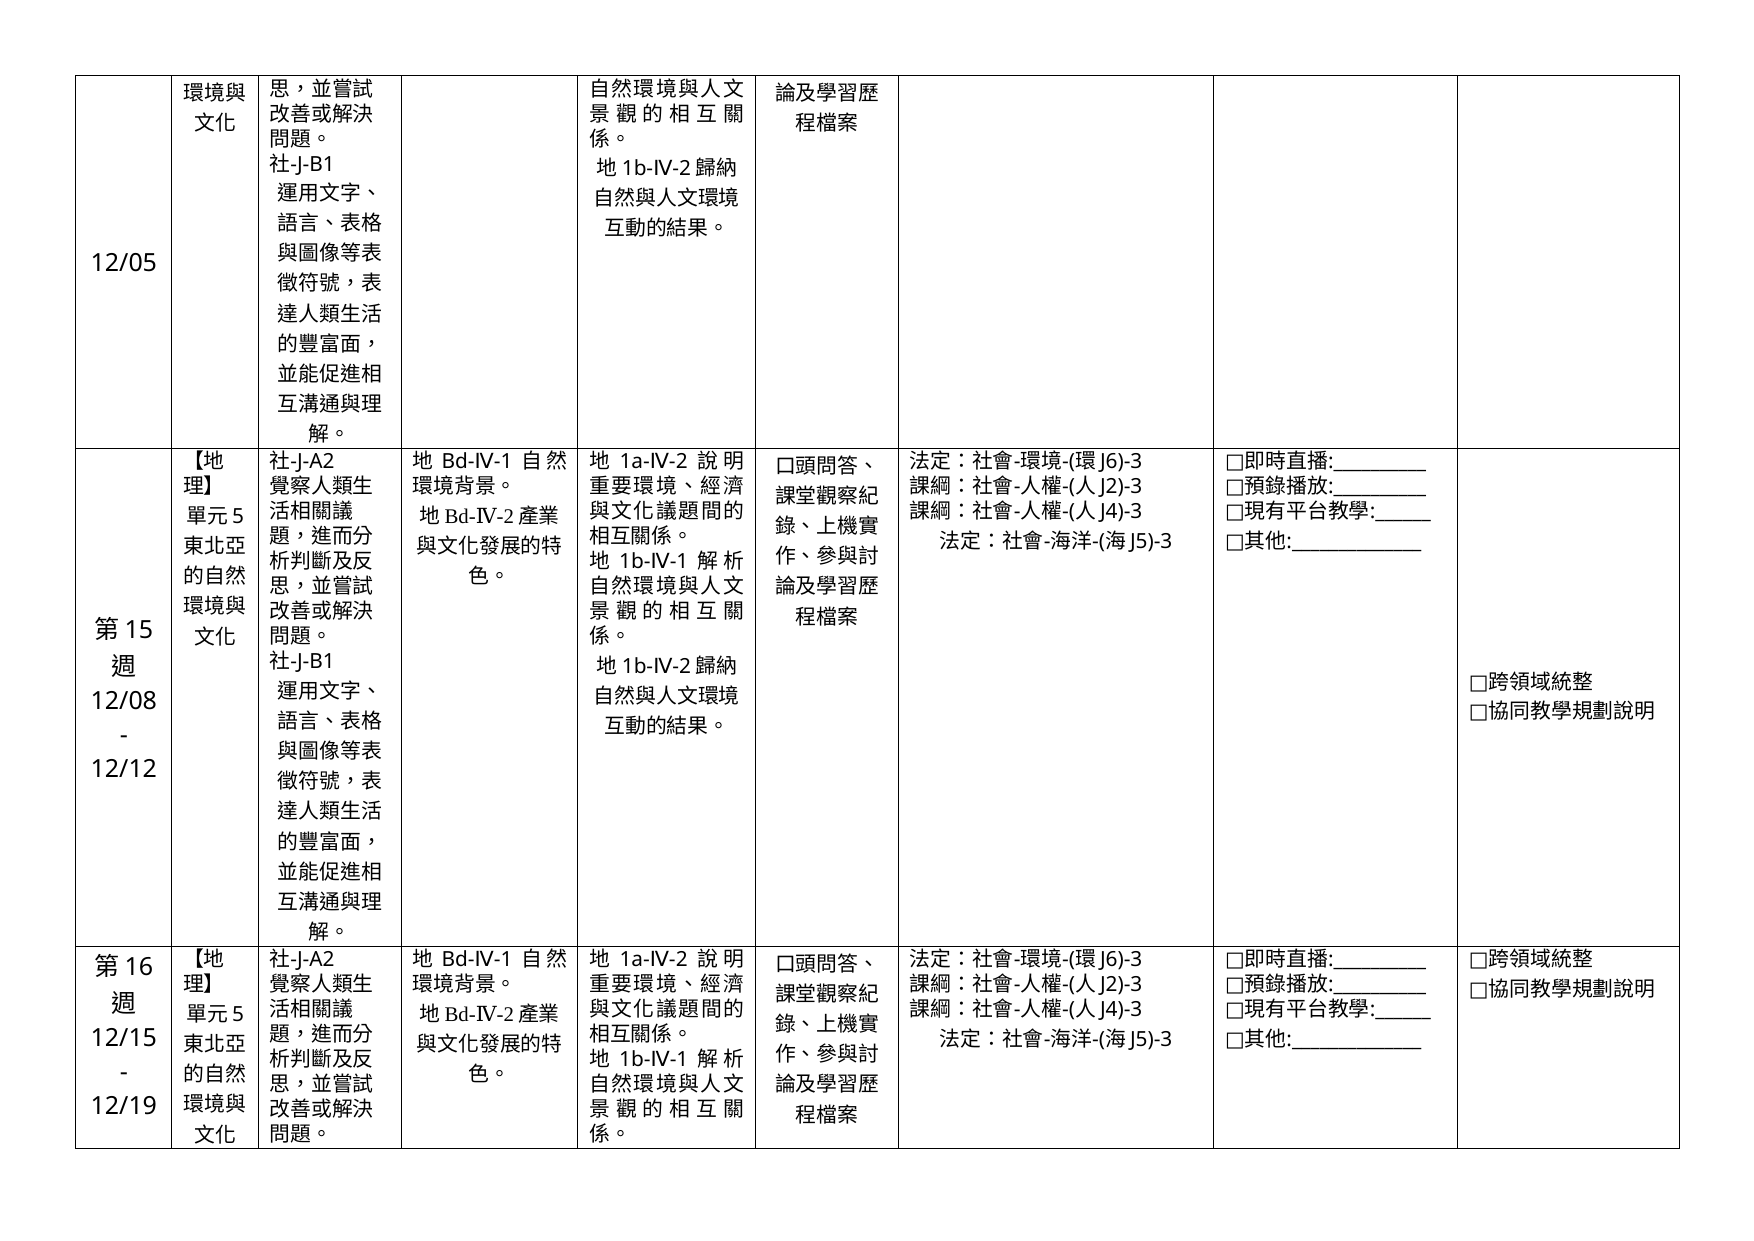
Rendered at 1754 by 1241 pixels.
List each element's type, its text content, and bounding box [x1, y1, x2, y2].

table_cell 自然環境與人文景觀的相互關係。 地1b-Ⅳ-2歸納自然與人文環境互動的結果。 [578, 76, 755, 448]
table_cell [1214, 76, 1457, 448]
table_cell 地Bd-Ⅳ-1自然環境背景。 地Bd-Ⅳ-2產業與文化發展的特色。 [402, 449, 577, 946]
table_cell 環境與文化 [172, 76, 258, 448]
table_cell [899, 76, 1213, 448]
table_cell □跨領域統整 □協同教學規劃說明 [1458, 449, 1679, 946]
table_cell 第16週 12/15-12/19 [76, 947, 171, 1148]
table_cell 地1a-Ⅳ-2說明重要環境、經濟與文化議題間的相互關係。 地1b-Ⅳ-1解析自然環境與人文景觀的相互關係。 [578, 947, 755, 1148]
table_cell 社-J-A2 覺察人類生活相關議題，進而分析判斷及反思，並嘗試改善或解決問題。 社-J-B1 運用文字、語言、表格與圖像等表徵符號，表達人類生活的豐富面，並能促進相互溝通與理解。 [259, 449, 401, 946]
table_cell 法定：社會-環境-(環J6)-3 課綱：社會-人權-(人J2)-3 課綱：社會-人權-(人J4)-3 法定：社會-海洋-(海J5)-3 [899, 947, 1213, 1148]
table_cell 口頭問答、課堂觀察紀錄、上機實作、參與討論及學習歷程檔案 [756, 947, 898, 1148]
table_cell 法定：社會-環境-(環J6)-3 課綱：社會-人權-(人J2)-3 課綱：社會-人權-(人J4)-3 法定：社會-海洋-(海J5)-3 [899, 449, 1213, 946]
table_cell 【地理】 單元5東北亞的自然環境與文化 [172, 449, 258, 946]
table_cell 思，並嘗試改善或解決問題。 社-J-B1 運用文字、語言、表格與圖像等表徵符號，表達人類生活的豐富面，並能促進相互溝通與理解。 [259, 76, 401, 448]
table_cell 地1a-Ⅳ-2說明重要環境、經濟與文化議題間的相互關係。 地1b-Ⅳ-1解析自然環境與人文景觀的相互關係。 地1b-Ⅳ-2歸納自然與人文環境互動的結果。 [578, 449, 755, 946]
table_cell 口頭問答、課堂觀察紀錄、上機實作、參與討論及學習歷程檔案 [756, 449, 898, 946]
table_cell □即時直播:__________ □預錄播放:__________ □現有平台教學:______ □其他:______________ [1214, 947, 1457, 1148]
table_cell 地Bd-Ⅳ-1自然環境背景。 地Bd-Ⅳ-2產業與文化發展的特色。 [402, 947, 577, 1148]
table_cell [402, 76, 577, 448]
table_cell □跨領域統整 □協同教學規劃說明 [1458, 947, 1679, 1148]
table_cell 12/05 [76, 76, 171, 448]
table_cell 【地理】 單元5東北亞的自然環境與文化 [172, 947, 258, 1148]
table_cell [1458, 76, 1679, 448]
table_cell 論及學習歷程檔案 [756, 76, 898, 448]
table_cell 社-J-A2 覺察人類生活相關議題，進而分析判斷及反思，並嘗試改善或解決問題。 [259, 947, 401, 1148]
table_cell □即時直播:__________ □預錄播放:__________ □現有平台教學:______ □其他:______________ [1214, 449, 1457, 946]
table_cell 第15週 12/08-12/12 [76, 449, 171, 946]
